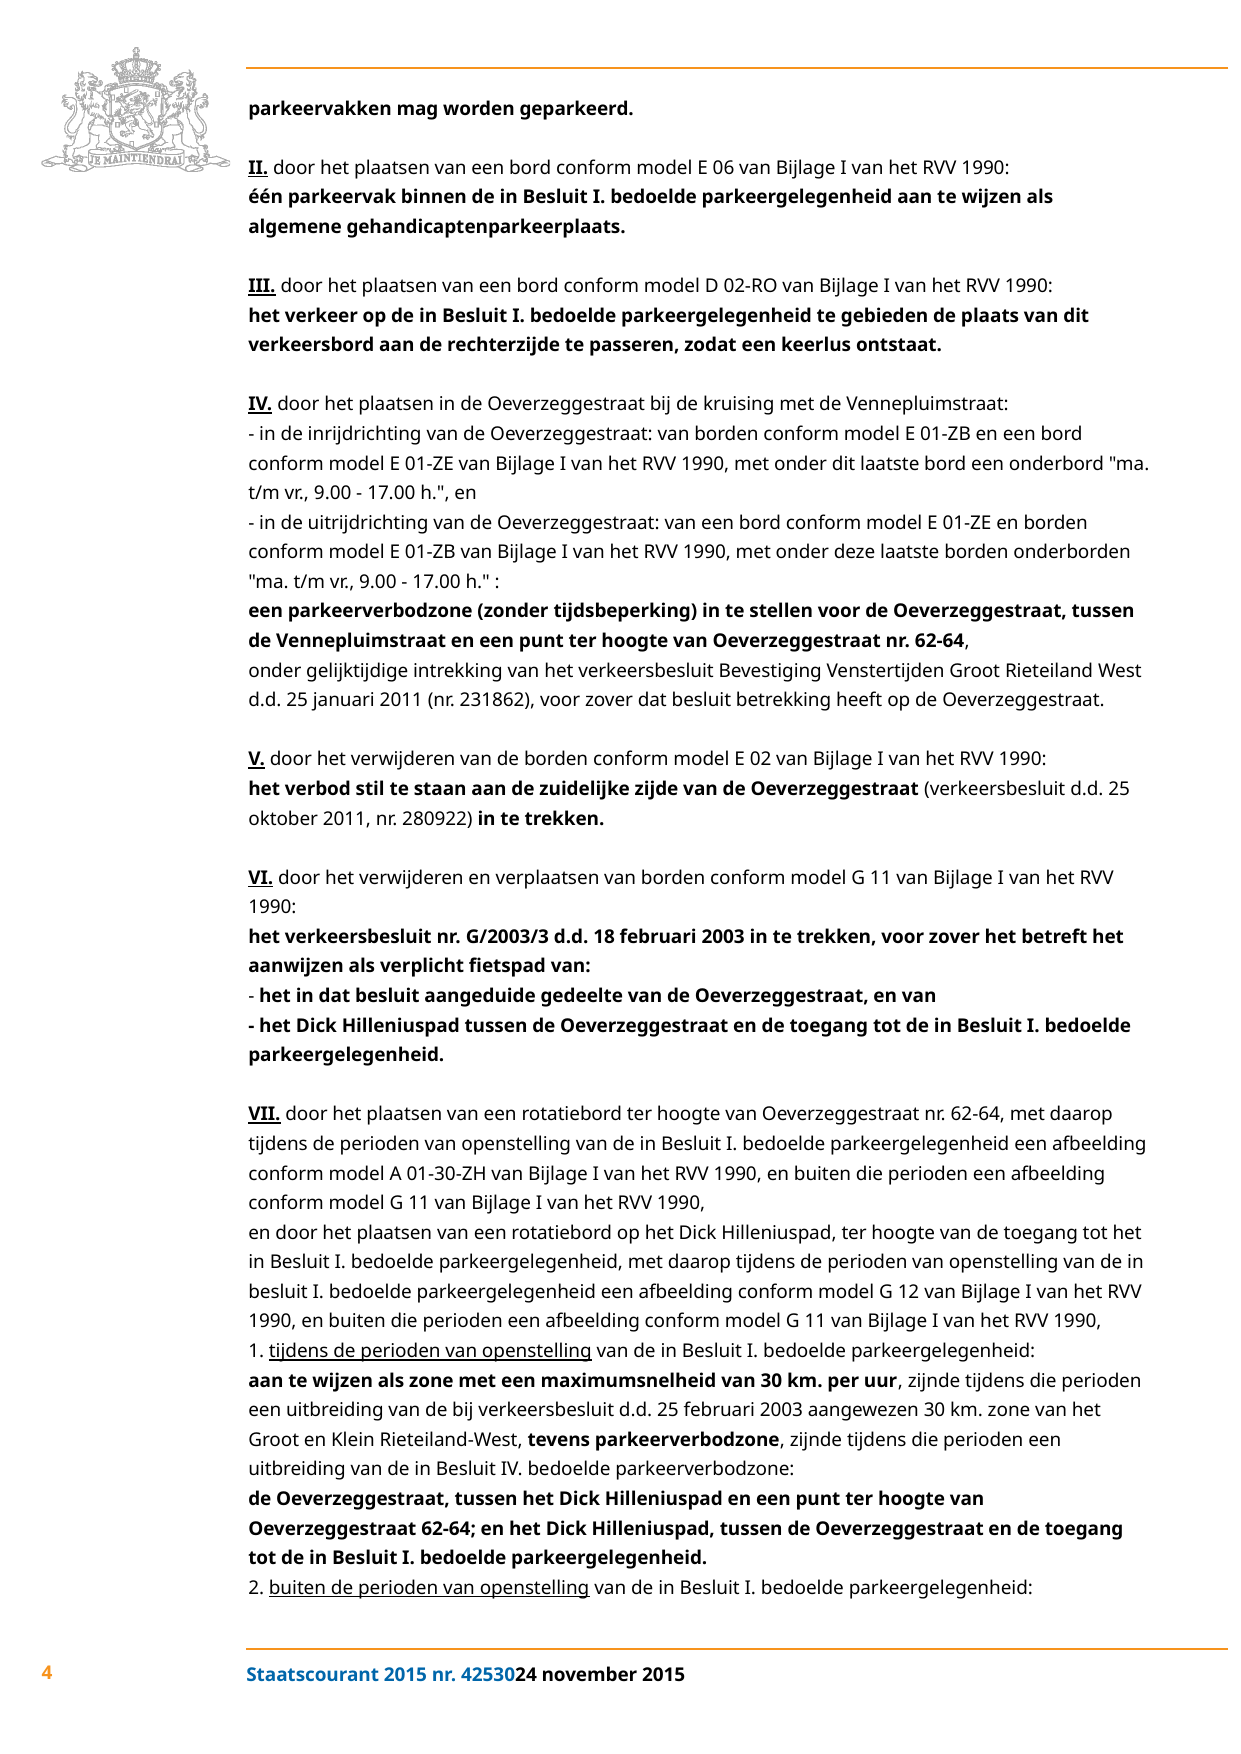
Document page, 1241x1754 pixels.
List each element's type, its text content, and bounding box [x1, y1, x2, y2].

text 2. buiten de perioden van openstelling van de in Besluit I. bedoelde parkeergelegenheid: [248, 1574, 1152, 1600]
text VI. door het verwijderen en verplaatsen van borden conform model G 11 van Bijlage I van het RVV 1990: [248, 864, 1152, 919]
text parkeervakken mag worden geparkeerd. [248, 95, 1152, 121]
text één parkeervak binnen de in Besluit I. bedoelde parkeergelegenheid aan te wijzen als algemene gehandicaptenparkeerplaats. [248, 183, 1152, 239]
text - het in dat besluit aangeduide gedeelte van de Oeverzeggestraat, en van [248, 982, 1152, 1008]
text - in de inrijdrichting van de Oeverzeggestraat: van borden conform model E 01-ZB en een bord conform model E 01-ZE van Bijlage I van het RVV 1990, met onder dit laatste bord een onderbord "ma. t/m vr., 9.00 - 17.00 h.", en [248, 420, 1152, 505]
text - in de uitrijdrichting van de Oeverzeggestraat: van een bord conform model E 01-ZE en borden conform model E 01-ZB van Bijlage I van het RVV 1990, met onder deze laatste borden onderborden "ma. t/m vr., 9.00 - 17.00 h." : [248, 509, 1152, 594]
text het verbod stil te staan aan de zuidelijke zijde van de Oeverzeggestraat (verkeersbesluit d.d. 25 oktober 2011, nr. 280922) in te trekken. [248, 775, 1152, 831]
text VII. door het plaatsen van een rotatiebord ter hoogte van Oeverzeggestraat nr. 62-64, met daarop tijdens de perioden van openstelling van de in Besluit I. bedoelde parkeergelegenheid een afbeelding conform model A 01-30-ZH van Bijlage I van het RVV 1990, en buiten die perioden een afbeelding conform model G 11 van Bijlage I van het RVV 1990, [248, 1101, 1152, 1215]
text het verkeer op de in Besluit I. bedoelde parkeergelegenheid te gebieden de plaats van dit verkeersbord aan de rechterzijde te passeren, zodat een keerlus ontstaat. [248, 302, 1152, 357]
text onder gelijktijdige intrekking van het verkeersbesluit Bevestiging Venstertijden Groot Rieteiland West d.d. 25 januari 2011 (nr. 231862), voor zover dat besluit betrekking heeft op de Oeverzeggestraat. [248, 657, 1152, 712]
text IV. door het plaatsen in de Oeverzeggestraat bij de kruising met de Vennepluimstraat: [248, 391, 1152, 416]
text 1. tijdens de perioden van openstelling van de in Besluit I. bedoelde parkeergelegenheid: [248, 1337, 1152, 1363]
text III. door het plaatsen van een bord conform model D 02-RO van Bijlage I van het RVV 1990: [248, 272, 1152, 298]
text en door het plaatsen van een rotatiebord op het Dick Hilleniuspad, ter hoogte van de toegang tot het in Besluit I. bedoelde parkeergelegenheid, met daarop tijdens de perioden van openstelling van de in besluit I. bedoelde parkeergelegenheid een afbeelding conform model G 12 van Bijlage I van het RVV 1990, en buiten die perioden een afbeelding conform model G 11 van Bijlage I van het RVV 1990, [248, 1219, 1152, 1333]
text V. door het verwijderen van de borden conform model E 02 van Bijlage I van het RVV 1990: [248, 746, 1152, 771]
text aan te wijzen als zone met een maximumsnelheid van 30 km. per uur, zijnde tijdens die perioden een uitbreiding van de bij verkeersbesluit d.d. 25 februari 2003 aangewezen 30 km. zone van het Groot en Klein Rieteiland-West, tevens parkeerverbodzone, zijnde tijdens die perioden een uitbreiding van de in Besluit IV. bedoelde parkeerverbodzone: [248, 1367, 1152, 1481]
text - het Dick Hilleniuspad tussen de Oeverzeggestraat en de toegang tot de in Besluit I. bedoelde parkeergelegenheid. [248, 1012, 1152, 1067]
picture [41, 47, 231, 172]
text de Oeverzeggestraat, tussen het Dick Hilleniuspad en een punt ter hoogte van Oeverzeggestraat 62-64; en het Dick Hilleniuspad, tussen de Oeverzeggestraat en de toegang tot de in Besluit I. bedoelde parkeergelegenheid. [248, 1485, 1152, 1570]
text het verkeersbesluit nr. G/2003/3 d.d. 18 februari 2003 in te trekken, voor zover het betreft het aanwijzen als verplicht fietspad van: [248, 923, 1152, 978]
text een parkeerverbodzone (zonder tijdsbeperking) in te stellen voor de Oeverzeggestraat, tussen de Vennepluimstraat en een punt ter hoogte van Oeverzeggestraat nr. 62-64, [248, 598, 1152, 653]
text II. door het plaatsen van een bord conform model E 06 van Bijlage I van het RVV 1990: [248, 154, 1152, 180]
